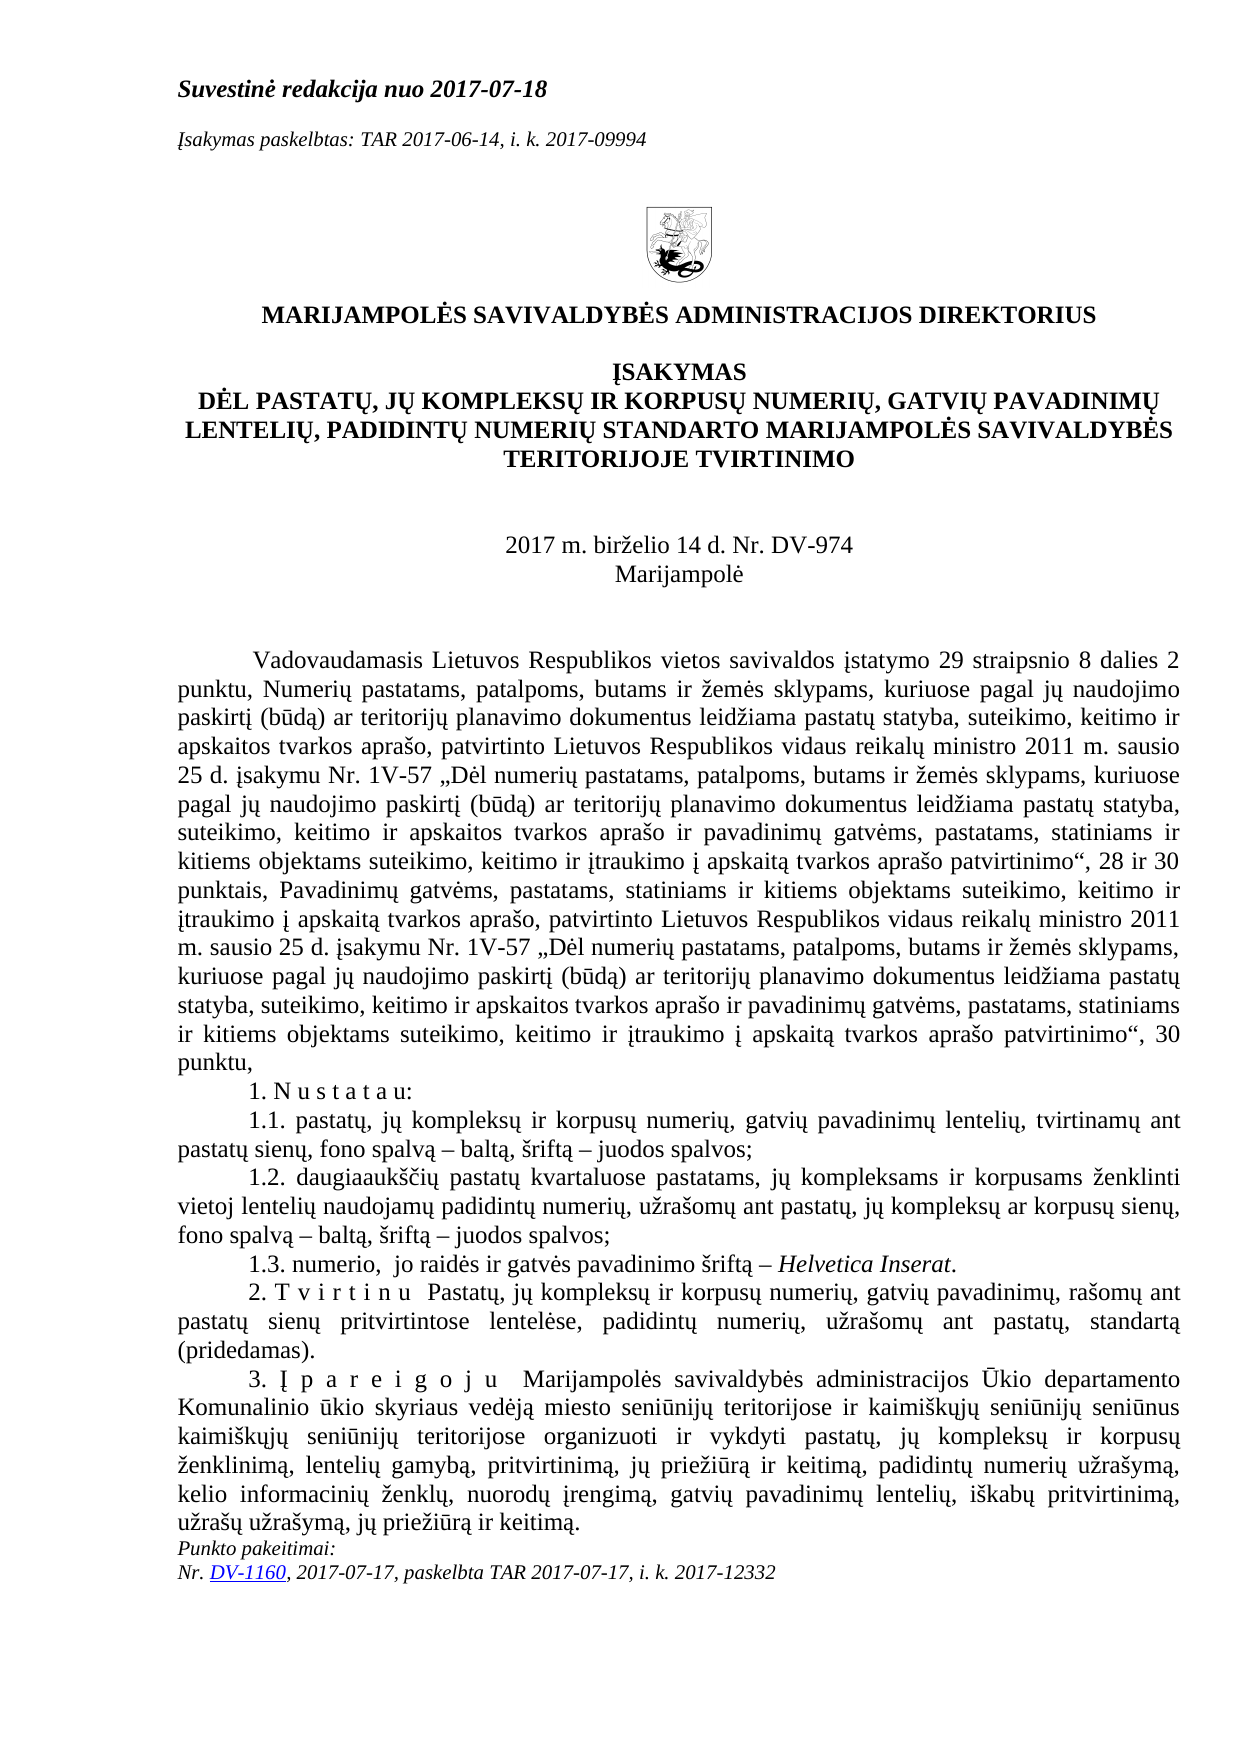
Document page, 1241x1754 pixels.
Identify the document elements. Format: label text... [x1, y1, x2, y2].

text Nr. DV-1160, 2017-07-17, paskelbta TAR 2017-07-17, i. k. 2017-12332 [177, 1560, 1181, 1584]
text 1.3. numerio, jo raidės ir gatvės pavadinimo šriftą – Helvetica Inserat. [177, 1249, 1181, 1277]
text 1.1. pastatų, jų kompleksų ir korpusų numerių, gatvių pavadinimų lentelių, tvirtinamų ant pastatų sienų, fono spalvą – baltą, šriftą – juodos spalvos; [177, 1105, 1181, 1162]
text 1.2. daugiaaukščių pastatų kvartaluose pastatams, jų kompleksams ir korpusams ženklinti vietoj lentelių naudojamų padidintų numerių, užrašomų ant pastatų, jų kompleksų ar korpusų sienų, fono spalvą – baltą, šriftą – juodos spalvos; [177, 1162, 1181, 1249]
text 1. N u s t a t a u: [177, 1076, 1181, 1105]
text 3. Į p a r e i g o j u Marijampolės savivaldybės administracijos Ūkio departamento Komunalinio ūkio skyriaus vedėją miesto seniūnijų teritorijose ir kaimiškųjų seniūnijų seniūnus kaimiškųjų seniūnijų teritorijose organizuoti ir vykdyti pastatų, jų kompleksų ir korpusų ženklinimą, lentelių gamybą, pritvirtinimą, jų priežiūrą ir keitimą, padidintų numerių užrašymą, kelio informacinių ženklų, nuorodų įrengimą, gatvių pavadinimų lentelių, iškabų pritvirtinimą, užrašų užrašymą, jų priežiūrą ir keitimą. [177, 1364, 1181, 1536]
text Punkto pakeitimai: [177, 1536, 1181, 1560]
text Vadovaudamasis Lietuvos Respublikos vietos savivaldos įstatymo 29 straipsnio 8 dalies 2 punktu, Numerių pastatams, patalpoms, butams ir žemės sklypams, kuriuose pagal jų naudojimo paskirtį (būdą) ar teritorijų planavimo dokumentus leidžiama pastatų statyba, suteikimo, keitimo ir apskaitos tvarkos aprašo, patvirtinto Lietuvos Respublikos vidaus reikalų ministro 2011 m. sausio 25 d. įsakymu Nr. 1V-57 „Dėl numerių pastatams, patalpoms, butams ir žemės sklypams, kuriuose pagal jų naudojimo paskirtį (būdą) ar teritorijų planavimo dokumentus leidžiama pastatų statyba, suteikimo, keitimo ir apskaitos tvarkos aprašo ir pavadinimų gatvėms, pastatams, statiniams ir kitiems objektams suteikimo, keitimo ir įtraukimo į apskaitą tvarkos aprašo patvirtinimo“, 28 ir 30 punktais, Pavadinimų gatvėms, pastatams, statiniams ir kitiems objektams suteikimo, keitimo ir įtraukimo į apskaitą tvarkos aprašo, patvirtinto Lietuvos Respublikos vidaus reikalų ministro 2011 m. sausio 25 d. įsakymu Nr. 1V-57 „Dėl numerių pastatams, patalpoms, butams ir žemės sklypams, kuriuose pagal jų naudojimo paskirtį (būdą) ar teritorijų planavimo dokumentus leidžiama pastatų statyba, suteikimo, keitimo ir apskaitos tvarkos aprašo ir pavadinimų gatvėms, pastatams, statiniams ir kitiems objektams suteikimo, keitimo ir įtraukimo į apskaitą tvarkos aprašo patvirtinimo“, 30 punktu, [177, 645, 1181, 1076]
text ĮSAKYMAS [177, 357, 1181, 386]
text 2017 m. birželio 14 d. Nr. DV-974 [177, 530, 1181, 559]
text Marijampolė [177, 559, 1181, 587]
text 2. T v i r t i n u Pastatų, jų kompleksų ir korpusų numerių, gatvių pavadinimų, rašomų ant pastatų sienų pritvirtintose lentelėse, padidintų numerių, užrašomų ant pastatų, standartą (pridedamas). [177, 1277, 1181, 1364]
text DĖL PASTATŲ, JŲ KOMPLEKSŲ IR KORPUSŲ NUMERIŲ, GATVIŲ PAVADINIMŲ LENTELIŲ, PADIDINTŲ NUMERIŲ STANDARTO MARIJAMPOLĖS SAVIVALDYBĖS TERITORIJOJE TVIRTINIMO [177, 386, 1181, 472]
text MARIJAMPOLĖS SAVIVALDYBĖS ADMINISTRACIJOS DIREKTORIUS [177, 300, 1181, 329]
text Įsakymas paskelbtas: TAR 2017-06-14, i. k. 2017-09994 [177, 127, 1181, 151]
text Suvestinė redakcija nuo 2017-07-18 [177, 74, 1181, 103]
